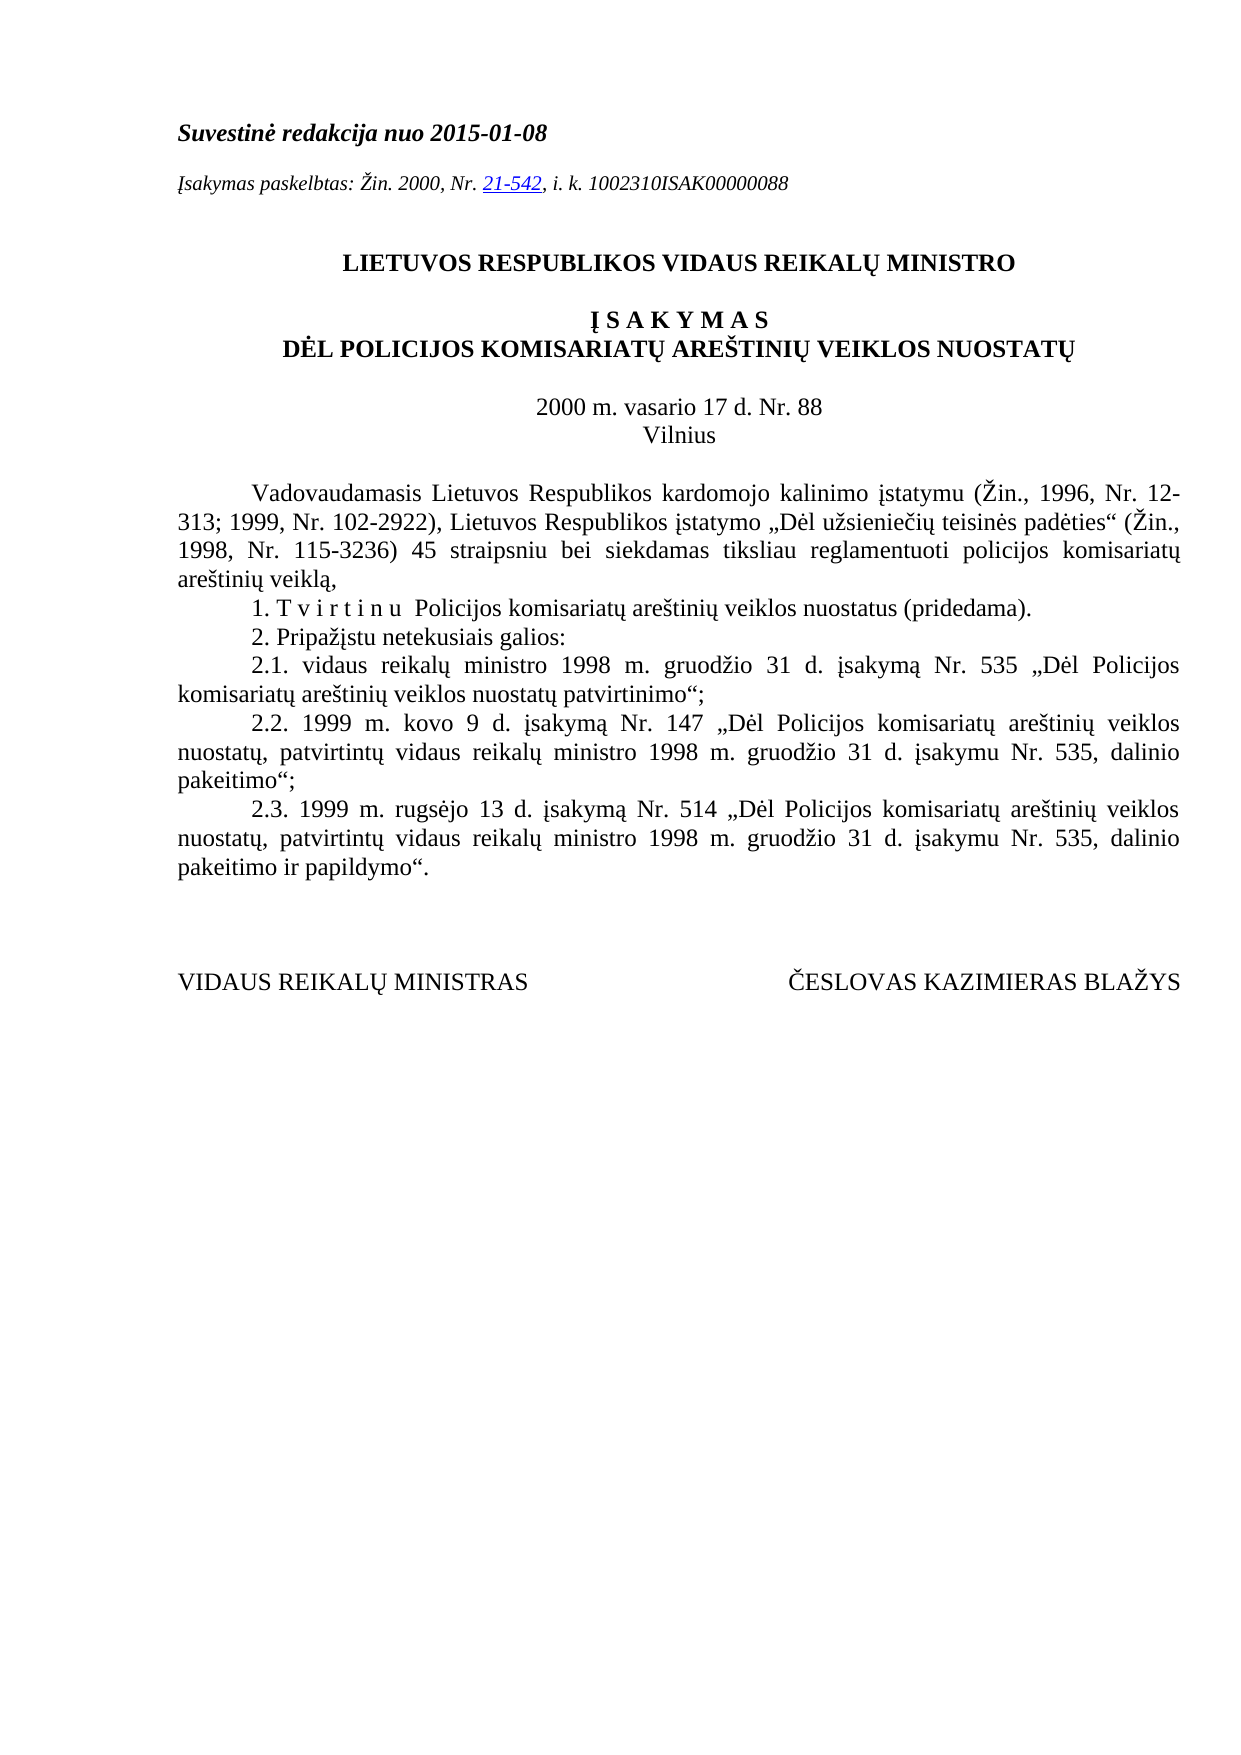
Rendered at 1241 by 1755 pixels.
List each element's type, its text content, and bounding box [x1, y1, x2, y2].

text VIDAUS REIKALŲ MINISTRAS ČESLOVAS KAZIMIERAS BLAŽYS [177, 967, 1181, 995]
text 2000 m. vasario 17 d. Nr. 88 [177, 392, 1181, 420]
text 1. Tvirtinu Policijos komisariatų areštinių veiklos nuostatus (pridedama). [177, 593, 1181, 622]
text 2. Pripažįstu netekusiais galios: [177, 622, 1181, 650]
text LIETUVOS RESPUBLIKOS VIDAUS REIKALŲ MINISTRO [177, 248, 1181, 277]
text Vilnius [177, 420, 1181, 449]
text Į S A K Y M A S [177, 305, 1181, 334]
text 2.1. vidaus reikalų ministro 1998 m. gruodžio 31 d. įsakymą Nr. 535 „Dėl Policijos komisariatų areštinių veiklos nuostatų patvirtinimo“; [177, 650, 1181, 708]
text DĖL POLICIJOS KOMISARIATŲ AREŠTINIŲ VEIKLOS NUOSTATŲ [177, 334, 1181, 363]
text 2.3. 1999 m. rugsėjo 13 d. įsakymą Nr. 514 „Dėl Policijos komisariatų areštinių veiklos nuostatų, patvirtintų vidaus reikalų ministro 1998 m. gruodžio 31 d. įsakymu Nr. 535, dalinio pakeitimo ir papildymo“. [177, 794, 1181, 880]
text Suvestinė redakcija nuo 2015-01-08 [177, 118, 1181, 147]
text 2.2. 1999 m. kovo 9 d. įsakymą Nr. 147 „Dėl Policijos komisariatų areštinių veiklos nuostatų, patvirtintų vidaus reikalų ministro 1998 m. gruodžio 31 d. įsakymu Nr. 535, dalinio pakeitimo“; [177, 708, 1181, 794]
text Įsakymas paskelbtas: Žin. 2000, Nr. 21-542, i. k. 1002310ISAK00000088 [177, 171, 1181, 195]
text Vadovaudamasis Lietuvos Respublikos kardomojo kalinimo įstatymu (Žin., 1996, Nr. 12-313; 1999, Nr. 102-2922), Lietuvos Respublikos įstatymo „Dėl užsieniečių teisinės padėties“ (Žin., 1998, Nr. 115-3236) 45 straipsniu bei siekdamas tiksliau reglamentuoti policijos komisariatų areštinių veiklą, [177, 478, 1181, 593]
